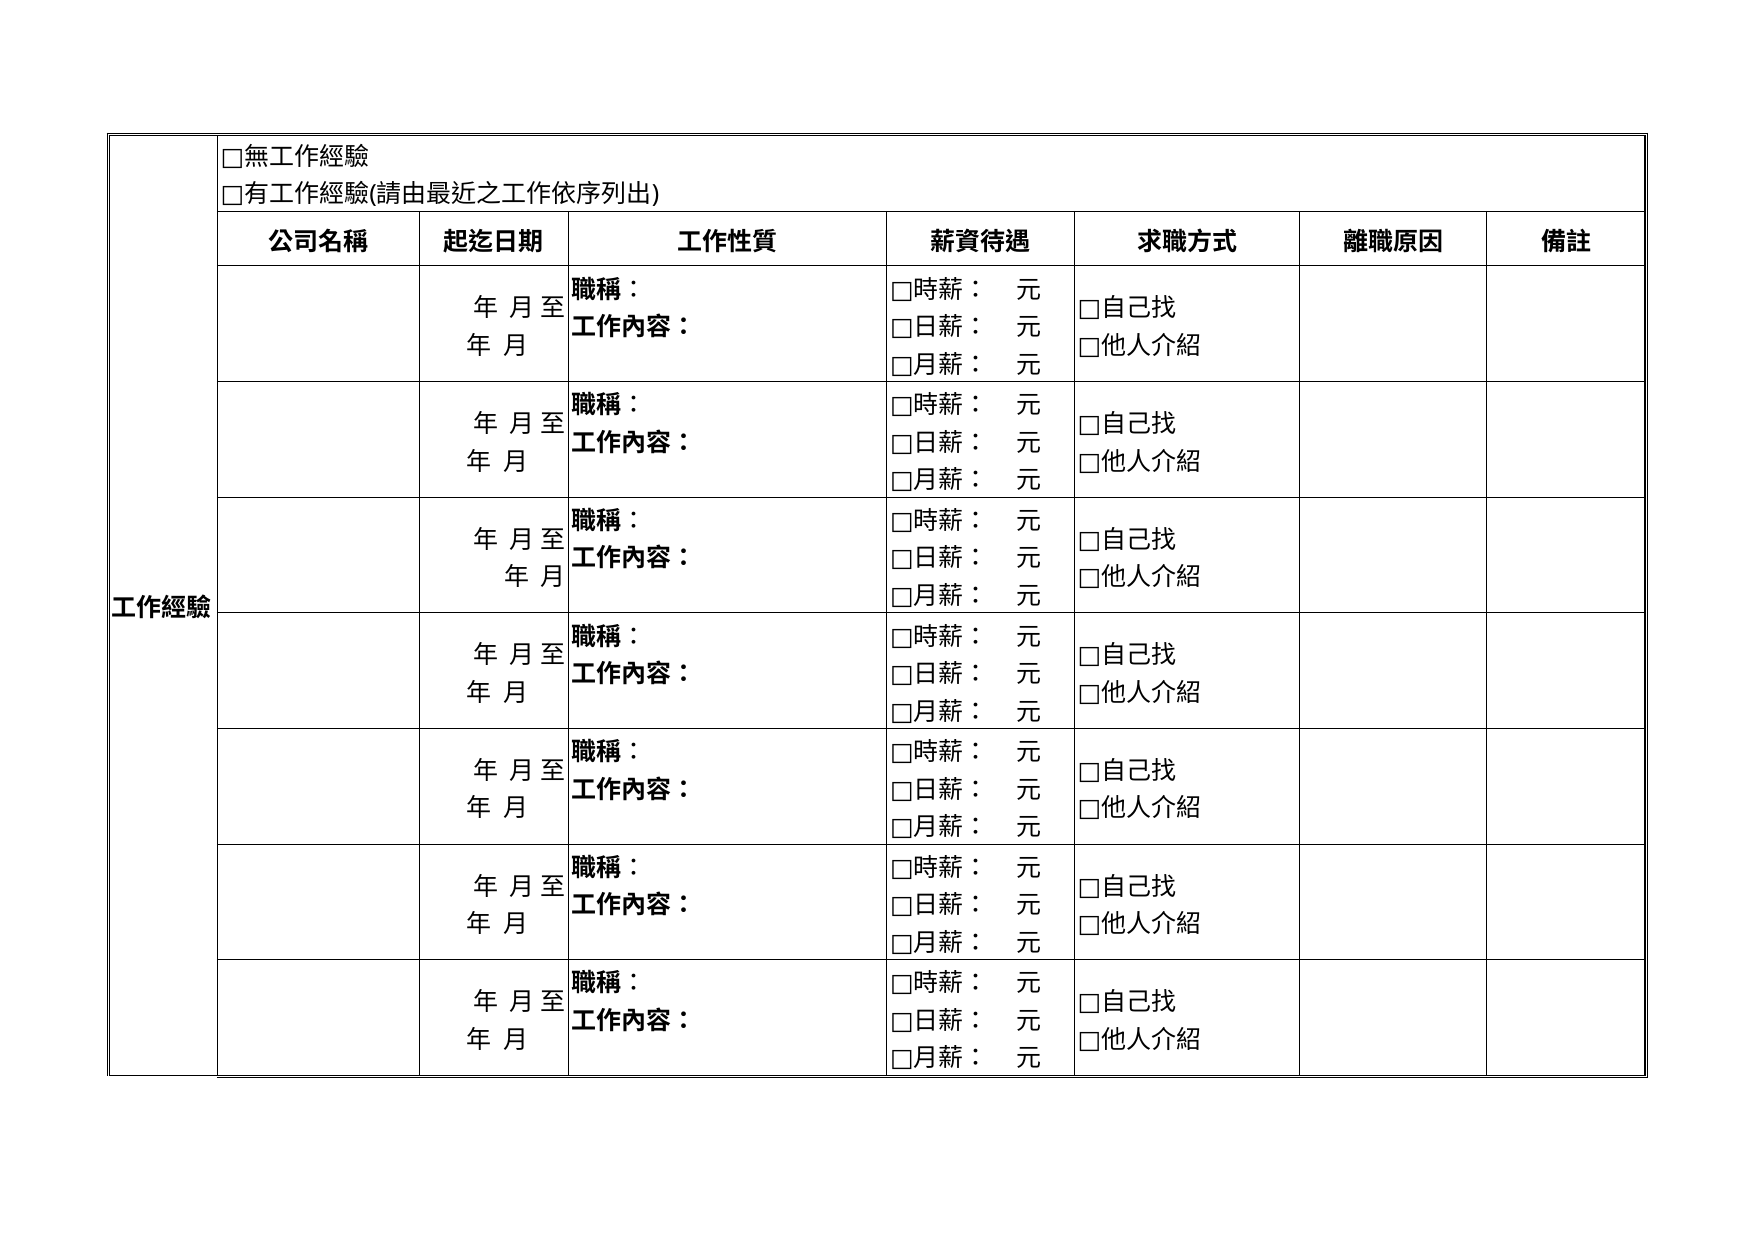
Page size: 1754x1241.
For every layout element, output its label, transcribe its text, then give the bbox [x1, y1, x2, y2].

table_cell □自己找 □他人介紹 [1075, 498, 1299, 612]
table_cell 工作性質 [569, 212, 886, 265]
table_cell [1300, 613, 1486, 728]
table_cell [1300, 498, 1486, 612]
table_cell [218, 729, 419, 843]
table_cell [1300, 960, 1486, 1075]
table_cell 薪資待遇 [887, 212, 1074, 265]
table_cell [218, 498, 419, 612]
table_cell [1487, 845, 1644, 959]
table_cell □自己找 □他人介紹 [1075, 960, 1299, 1075]
table_cell □自己找 □他人介紹 [1075, 266, 1299, 381]
table_cell [218, 613, 419, 728]
table_header 工作經驗 [110, 136, 217, 1075]
table_cell □時薪： 元 □日薪： 元 □月薪： 元 [887, 960, 1074, 1075]
table_cell 年 月 至 年 月 [420, 729, 568, 843]
table_cell 年 月 至 年 月 [420, 382, 568, 497]
table_cell 起迄日期 [420, 212, 568, 265]
table_cell 離職原因 [1300, 212, 1486, 265]
table_cell □自己找 □他人介紹 [1075, 382, 1299, 497]
table_cell 年 月 至 年 月 [420, 498, 568, 612]
table_cell 職稱： 工作內容： [569, 960, 886, 1075]
table_cell [218, 960, 419, 1075]
table_cell □時薪： 元 □日薪： 元 □月薪： 元 [887, 613, 1074, 728]
table_cell □自己找 □他人介紹 [1075, 613, 1299, 728]
table_cell □時薪： 元 □日薪： 元 □月薪： 元 [887, 729, 1074, 843]
table_cell 備註 [1487, 212, 1644, 265]
table_cell [218, 845, 419, 959]
table_cell [1300, 266, 1486, 381]
table_cell □時薪： 元 □日薪： 元 □月薪： 元 [887, 845, 1074, 959]
table_cell □時薪： 元 □日薪： 元 □月薪： 元 [887, 266, 1074, 381]
table_cell □自己找 □他人介紹 [1075, 845, 1299, 959]
table_cell □時薪： 元 □日薪： 元 □月薪： 元 [887, 498, 1074, 612]
table_cell [1487, 729, 1644, 843]
table_cell 職稱： 工作內容： [569, 613, 886, 728]
table_cell 年 月 至 年 月 [420, 266, 568, 381]
table_cell □時薪： 元 □日薪： 元 □月薪： 元 [887, 382, 1074, 497]
table_cell 職稱： 工作內容： [569, 266, 886, 381]
table_cell □自己找 □他人介紹 [1075, 729, 1299, 843]
table_cell 求職方式 [1075, 212, 1299, 265]
table_cell 年 月 至 年 月 [420, 845, 568, 959]
table_cell 公司名稱 [218, 212, 419, 265]
table_cell [1300, 729, 1486, 843]
table_cell [1300, 845, 1486, 959]
table_header □無工作經驗 □有工作經驗(請由最近之工作依序列出) [218, 136, 1644, 211]
table_cell 職稱： 工作內容： [569, 498, 886, 612]
table_cell 年 月 至 年 月 [420, 960, 568, 1075]
table_cell [1487, 382, 1644, 497]
table_cell [218, 382, 419, 497]
table_cell [1487, 498, 1644, 612]
table_cell 職稱： 工作內容： [569, 382, 886, 497]
table_cell [1300, 382, 1486, 497]
table_cell [218, 266, 419, 381]
table_cell 職稱： 工作內容： [569, 729, 886, 843]
table_cell [1487, 266, 1644, 381]
table_cell [1487, 960, 1644, 1075]
table_cell 年 月 至 年 月 [420, 613, 568, 728]
table_cell 職稱： 工作內容： [569, 845, 886, 959]
table_cell [1487, 613, 1644, 728]
